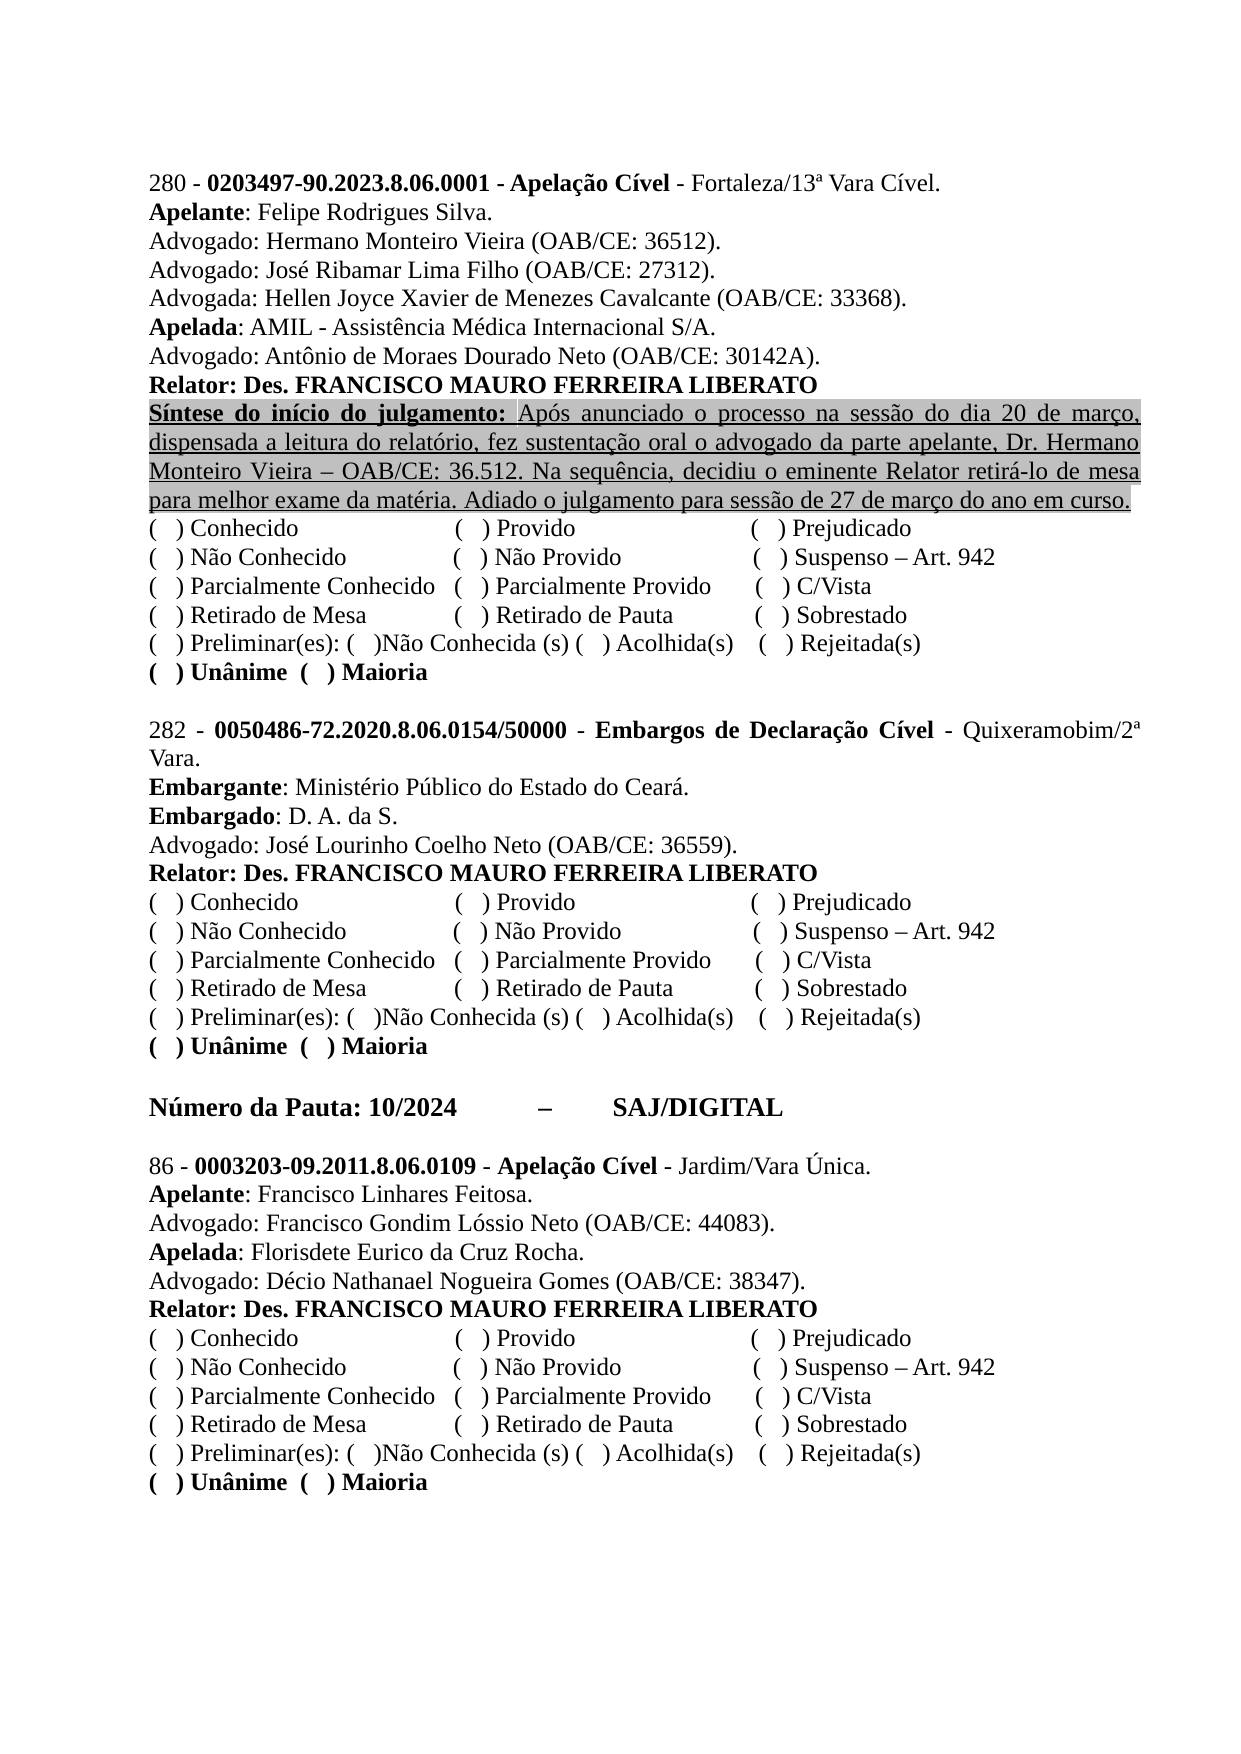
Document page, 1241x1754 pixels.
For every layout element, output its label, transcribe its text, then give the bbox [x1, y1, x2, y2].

text ( ) Conhecido ( ) Provido ( ) Prejudicado [148, 1323, 1141, 1352]
text ( ) Parcialmente Conhecido ( ) Parcialmente Provido ( ) C/Vista [148, 945, 1158, 973]
text Número da Pauta: 10/2024 – SAJ/DIGITAL [148, 1091, 1141, 1122]
text ( ) Retirado de Mesa ( ) Retirado de Pauta ( ) Sobrestado [148, 973, 1158, 1002]
text 280 - 0203497-90.2023.8.06.0001 - Apelação Cível - Fortaleza/13ª Vara Cível. [148, 168, 1141, 197]
text 86 - 0003203-09.2011.8.06.0109 - Apelação Cível - Jardim/Vara Única. [148, 1151, 1141, 1179]
text ( ) Unânime ( ) Maioria [148, 657, 1158, 686]
text 282 - 0050486-72.2020.8.06.0154/50000 - Embargos de Declaração Cível - Quixeramobim/2ª Vara. [148, 715, 1141, 772]
text ( ) Não Conhecido ( ) Não Provido ( ) Suspenso – Art. 942 [148, 916, 1158, 945]
text ( ) Conhecido ( ) Provido ( ) Prejudicado [148, 887, 1141, 916]
text para melhor exame da matéria. Adiado o julgamento para sessão de 27 de março do ano em curso. [148, 482, 1141, 513]
text Apelante: Felipe Rodrigues Silva. [148, 197, 1141, 226]
text Advogado: José Lourinho Coelho Neto (OAB/CE: 36559). [148, 830, 1141, 858]
text Embargante: Ministério Público do Estado do Ceará. [148, 772, 1141, 801]
text ( ) Não Conhecido ( ) Não Provido ( ) Suspenso – Art. 942 [148, 1352, 1158, 1381]
text dispensada a leitura do relatório, fez sustentação oral o advogado da parte apelante, Dr. Hermano Monteiro Vieira – OAB/CE: 36.512. Na sequência, decidiu o eminente Relator retirá-lo de mesa [148, 424, 1141, 481]
text Advogado: Hermano Monteiro Vieira (OAB/CE: 36512). [148, 226, 1141, 255]
text Advogada: Hellen Joyce Xavier de Menezes Cavalcante (OAB/CE: 33368). [148, 283, 1141, 312]
text ( ) Preliminar(es): ( )Não Conhecida (s) ( ) Acolhida(s) ( ) Rejeitada(s) [148, 1002, 1158, 1031]
text ( ) Conhecido ( ) Provido ( ) Prejudicado [148, 513, 1141, 542]
text Advogado: José Ribamar Lima Filho (OAB/CE: 27312). [148, 255, 1141, 283]
text Advogado: Francisco Gondim Lóssio Neto (OAB/CE: 44083). [148, 1208, 1141, 1237]
text Relator: Des. FRANCISCO MAURO FERREIRA LIBERATO [148, 858, 1141, 887]
text ( ) Preliminar(es): ( )Não Conhecida (s) ( ) Acolhida(s) ( ) Rejeitada(s) [148, 628, 1158, 657]
text Advogado: Antônio de Moraes Dourado Neto (OAB/CE: 30142A). [148, 341, 1141, 370]
text ( ) Unânime ( ) Maioria [148, 1467, 1158, 1496]
text ( ) Parcialmente Conhecido ( ) Parcialmente Provido ( ) C/Vista [148, 1381, 1158, 1409]
text Apelada: Florisdete Eurico da Cruz Rocha. [148, 1237, 1141, 1266]
text ( ) Retirado de Mesa ( ) Retirado de Pauta ( ) Sobrestado [148, 1409, 1158, 1438]
text Relator: Des. FRANCISCO MAURO FERREIRA LIBERATO [148, 370, 1141, 398]
text Apelada: AMIL - Assistência Médica Internacional S/A. [148, 312, 1141, 341]
text Relator: Des. FRANCISCO MAURO FERREIRA LIBERATO [148, 1294, 1141, 1323]
text ( ) Retirado de Mesa ( ) Retirado de Pauta ( ) Sobrestado [148, 600, 1158, 628]
text Síntese do início do julgamento: Após anunciado o processo na sessão do dia 20 de março, [148, 398, 1141, 423]
text ( ) Preliminar(es): ( )Não Conhecida (s) ( ) Acolhida(s) ( ) Rejeitada(s) [148, 1438, 1158, 1467]
text Advogado: Décio Nathanael Nogueira Gomes (OAB/CE: 38347). [148, 1266, 1141, 1294]
text ( ) Parcialmente Conhecido ( ) Parcialmente Provido ( ) C/Vista [148, 571, 1158, 600]
text ( ) Unânime ( ) Maioria [148, 1031, 1158, 1060]
text Embargado: D. A. da S. [148, 801, 1141, 830]
text ( ) Não Conhecido ( ) Não Provido ( ) Suspenso – Art. 942 [148, 542, 1158, 571]
text Apelante: Francisco Linhares Feitosa. [148, 1179, 1141, 1208]
